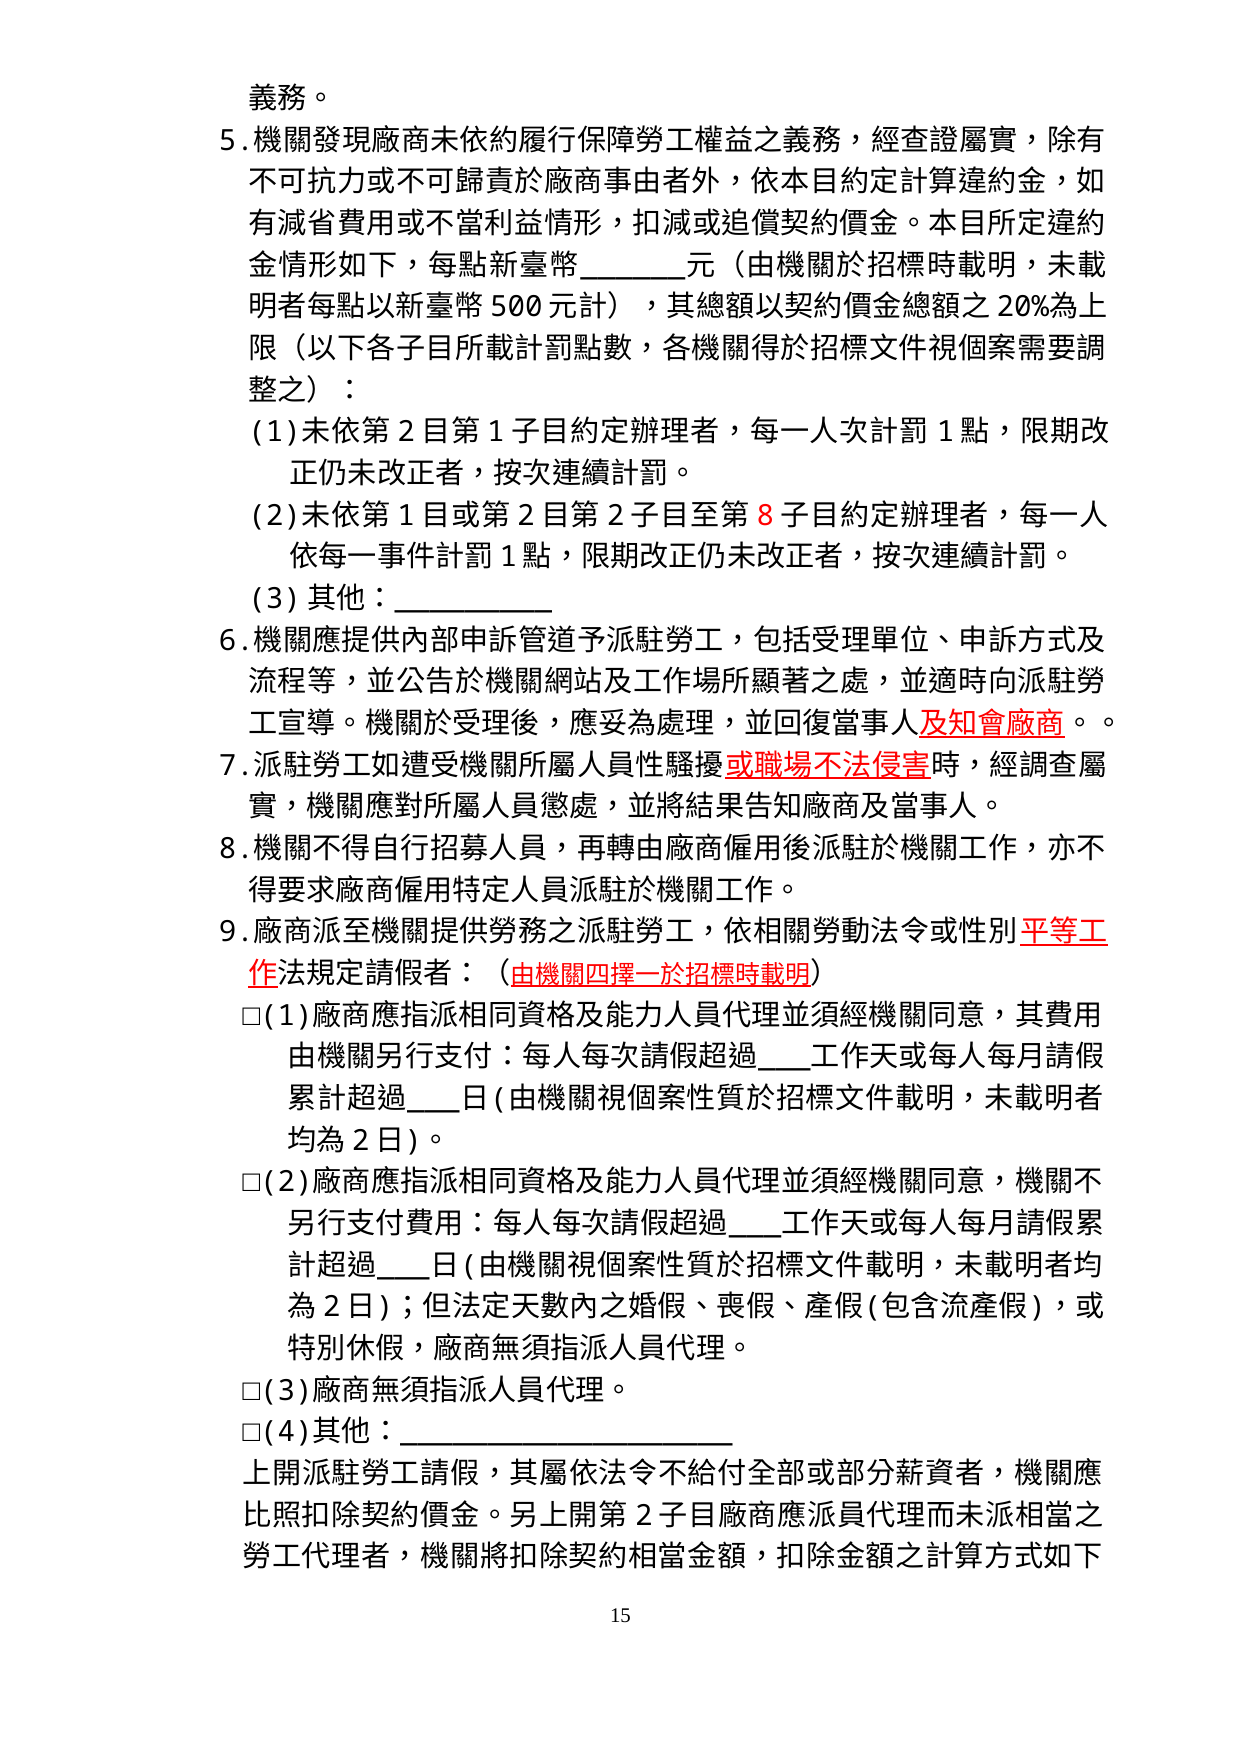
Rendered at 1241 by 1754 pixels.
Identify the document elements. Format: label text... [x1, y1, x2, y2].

text 9.廠商派至機關提供勞務之派駐勞工，依相關勞動法令或性別平等工作法規定請假者：（由機關四擇一於招標時載明） [218, 908, 1108, 992]
text □(4)其他：___________________ [242, 1408, 1104, 1450]
text 6.機關應提供內部申訴管道予派駐勞工，包括受理單位、申訴方式及流程等，並公告於機關網站及工作場所顯著之處，並適時向派駐勞工宣導。機關於受理後，應妥為處理，並回復當事人及知會廠商。。 [218, 617, 1108, 742]
text 義務。 [218, 75, 1108, 117]
text 7.派駐勞工如遭受機關所屬人員性騷擾或職場不法侵害時，經調查屬實，機關應對所屬人員懲處，並將結果告知廠商及當事人。 [218, 742, 1108, 825]
text 5.機關發現廠商未依約履行保障勞工權益之義務，經查證屬實，除有不可抗力或不可歸責於廠商事由者外，依本目約定計算違約金，如有減省費用或不當利益情形，扣減或追償契約價金。本目所定違約金情形如下，每點新臺幣______元（由機關於招標時載明，未載明者每點以新臺幣500元計），其總額以契約價金總額之20%為上限（以下各子目所載計罰點數，各機關得於招標文件視個案需要調整之）： [218, 117, 1108, 408]
text 8.機關不得自行招募人員，再轉由廠商僱用後派駐於機關工作，亦不得要求廠商僱用特定人員派駐於機關工作。 [218, 825, 1108, 908]
text □(2)廠商應指派相同資格及能力人員代理並須經機關同意，機關不另行支付費用：每人每次請假超過___工作天或每人每月請假累計超過___日(由機關視個案性質於招標文件載明，未載明者均為2日)；但法定天數內之婚假、喪假、產假(包含流產假)，或特別休假，廠商無須指派人員代理。 [242, 1158, 1104, 1367]
text □(1)廠商應指派相同資格及能力人員代理並須經機關同意，其費用由機關另行支付：每人每次請假超過___工作天或每人每月請假累計超過___日(由機關視個案性質於招標文件載明，未載明者均為2日)。 [242, 992, 1104, 1158]
text (1)未依第2目第1子目約定辦理者，每一人次計罰1點，限期改正仍未改正者，按次連續計罰。 [248, 408, 1110, 492]
text 上開派駐勞工請假，其屬依法令不給付全部或部分薪資者，機關應比照扣除契約價金。另上開第2子目廠商應派員代理而未派相當之勞工代理者，機關將扣除契約相當金額，扣除金額之計算方式如下 [242, 1450, 1104, 1575]
text (3) 其他：_________ [248, 575, 1110, 617]
text □(3)廠商無須指派人員代理。 [242, 1367, 1104, 1408]
text (2)未依第1目或第2目第2子目至第8子目約定辦理者，每一人依每一事件計罰1點，限期改正仍未改正者，按次連續計罰。 [248, 492, 1110, 575]
